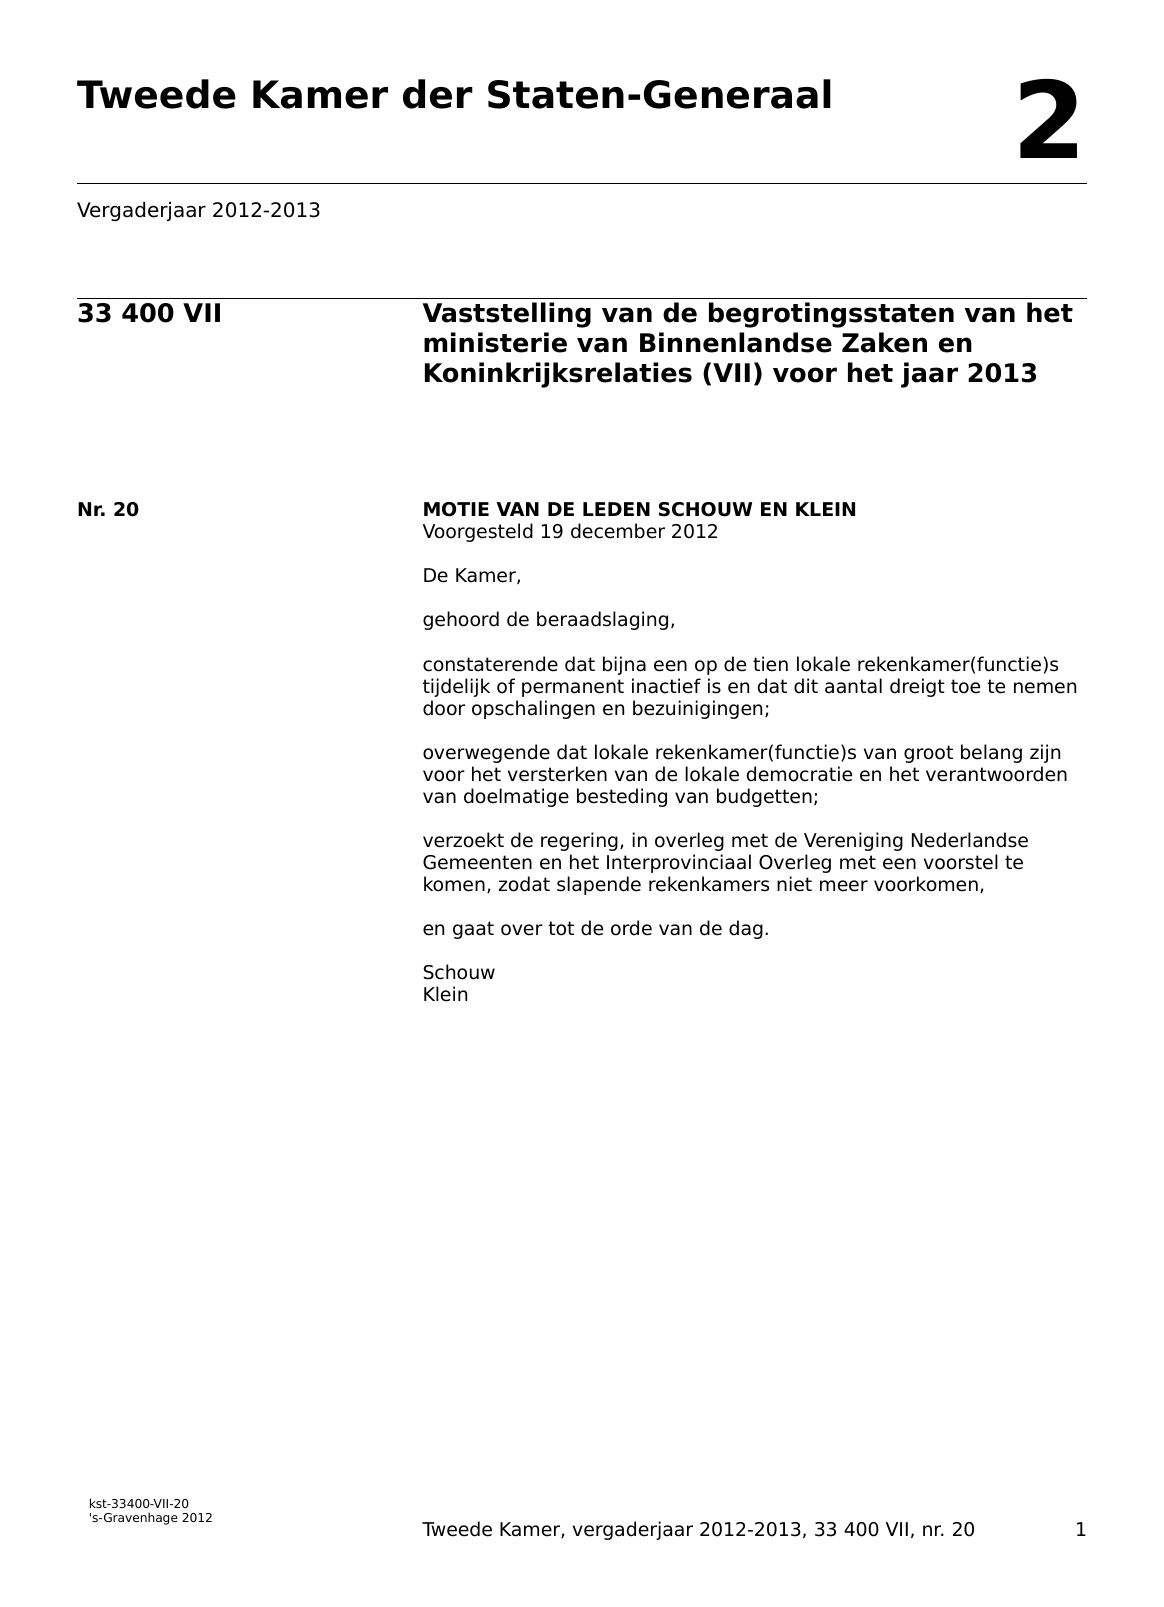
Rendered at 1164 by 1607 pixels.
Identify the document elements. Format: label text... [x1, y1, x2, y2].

text De Kamer, [422, 565, 1087, 587]
text kst-33400-VII-20 [88, 1497, 323, 1511]
table_header 2 [886, 59, 1087, 183]
text en gaat over tot de orde van de dag. [422, 918, 1087, 940]
text Klein [422, 984, 1087, 1006]
text Voorgesteld 19 december 2012 [422, 521, 1087, 543]
text gehoord de beraadslaging, [422, 609, 1087, 631]
subtitle 33 400 VII Vaststelling van de begrotingsstaten van het ministerie van Binnenlandse Zaken en Koninkrijksrelaties (VII) voor het jaar 2013 [77, 299, 1087, 388]
subtitle Nr. 20 MOTIE VAN DE LEDEN SCHOUW EN KLEIN [77, 499, 1087, 521]
table_cell Vergaderjaar 2012-2013 [77, 184, 1087, 298]
text constaterende dat bijna een op de tien lokale rekenkamer(functie)s tijdelijk of permanent inactief is en dat dit aantal dreigt toe te nemen door opschalingen en bezuinigingen; [422, 653, 1087, 719]
text 's-Gravenhage 2012 [88, 1511, 323, 1525]
text Schouw [422, 962, 1087, 984]
text verzoekt de regering, in overleg met de Vereniging Nederlandse Gemeenten en het Interprovinciaal Overleg met een voorstel te komen, zodat slapende rekenkamers niet meer voorkomen, [422, 830, 1087, 896]
text overwegende dat lokale rekenkamer(functie)s van groot belang zijn voor het versterken van de lokale democratie en het verantwoorden van doelmatige besteding van budgetten; [422, 742, 1087, 808]
table_header Tweede Kamer der Staten-Generaal [77, 59, 886, 183]
